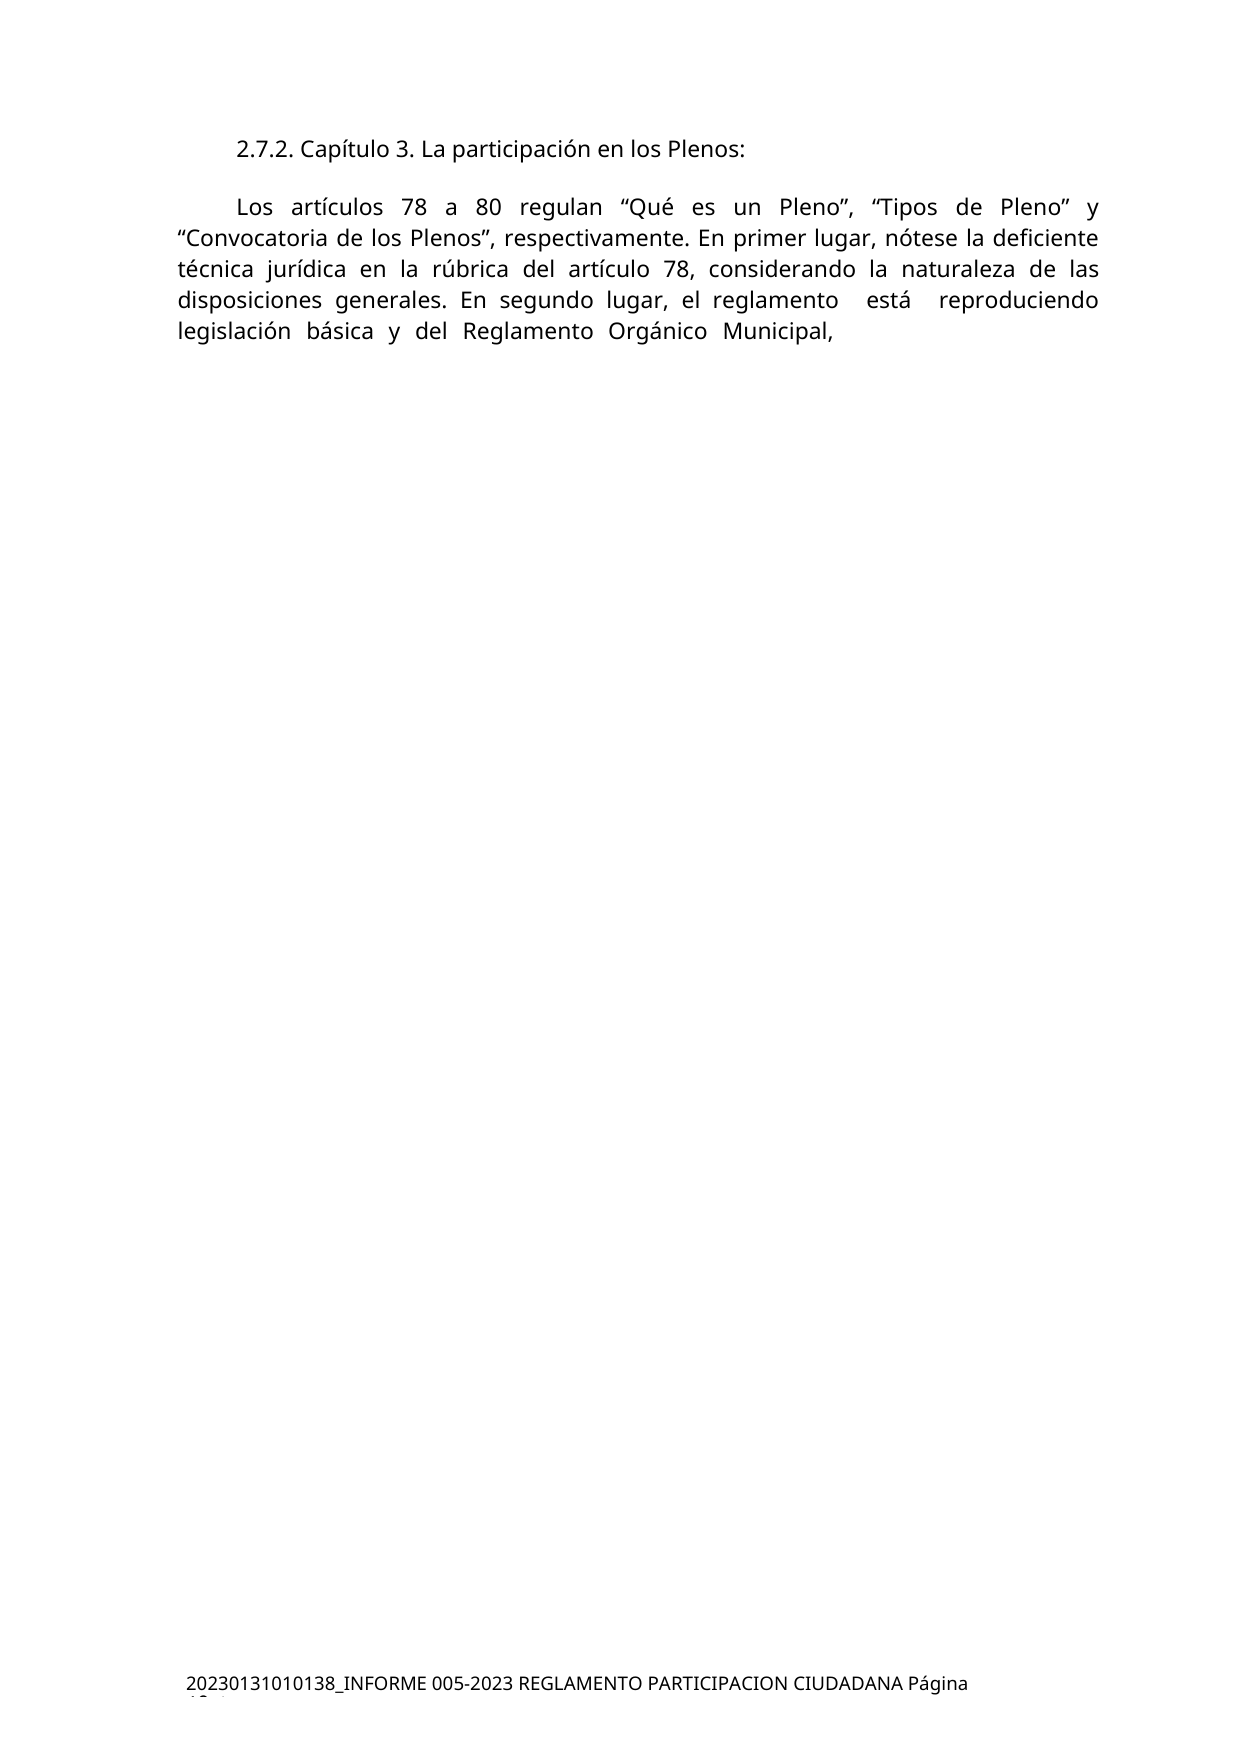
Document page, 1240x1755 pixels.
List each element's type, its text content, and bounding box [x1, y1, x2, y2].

text 2.7.2. Capítulo 3. La participación en los Plenos: [236, 133, 1106, 164]
text Los artículos 78 a 80 regulan “Qué es un Pleno”, “Tipos de Pleno” y “Convocatoria de los Plenos”, respectivamente. En primer lugar, nótese la deficiente técnica jurídica en la rúbrica del artículo 78, considerando la naturaleza de las disposiciones generales. En segundo lugar, el reglamento está reproduciendo legislación básica y del Reglamento Orgánico Municipal, [177, 191, 1099, 346]
